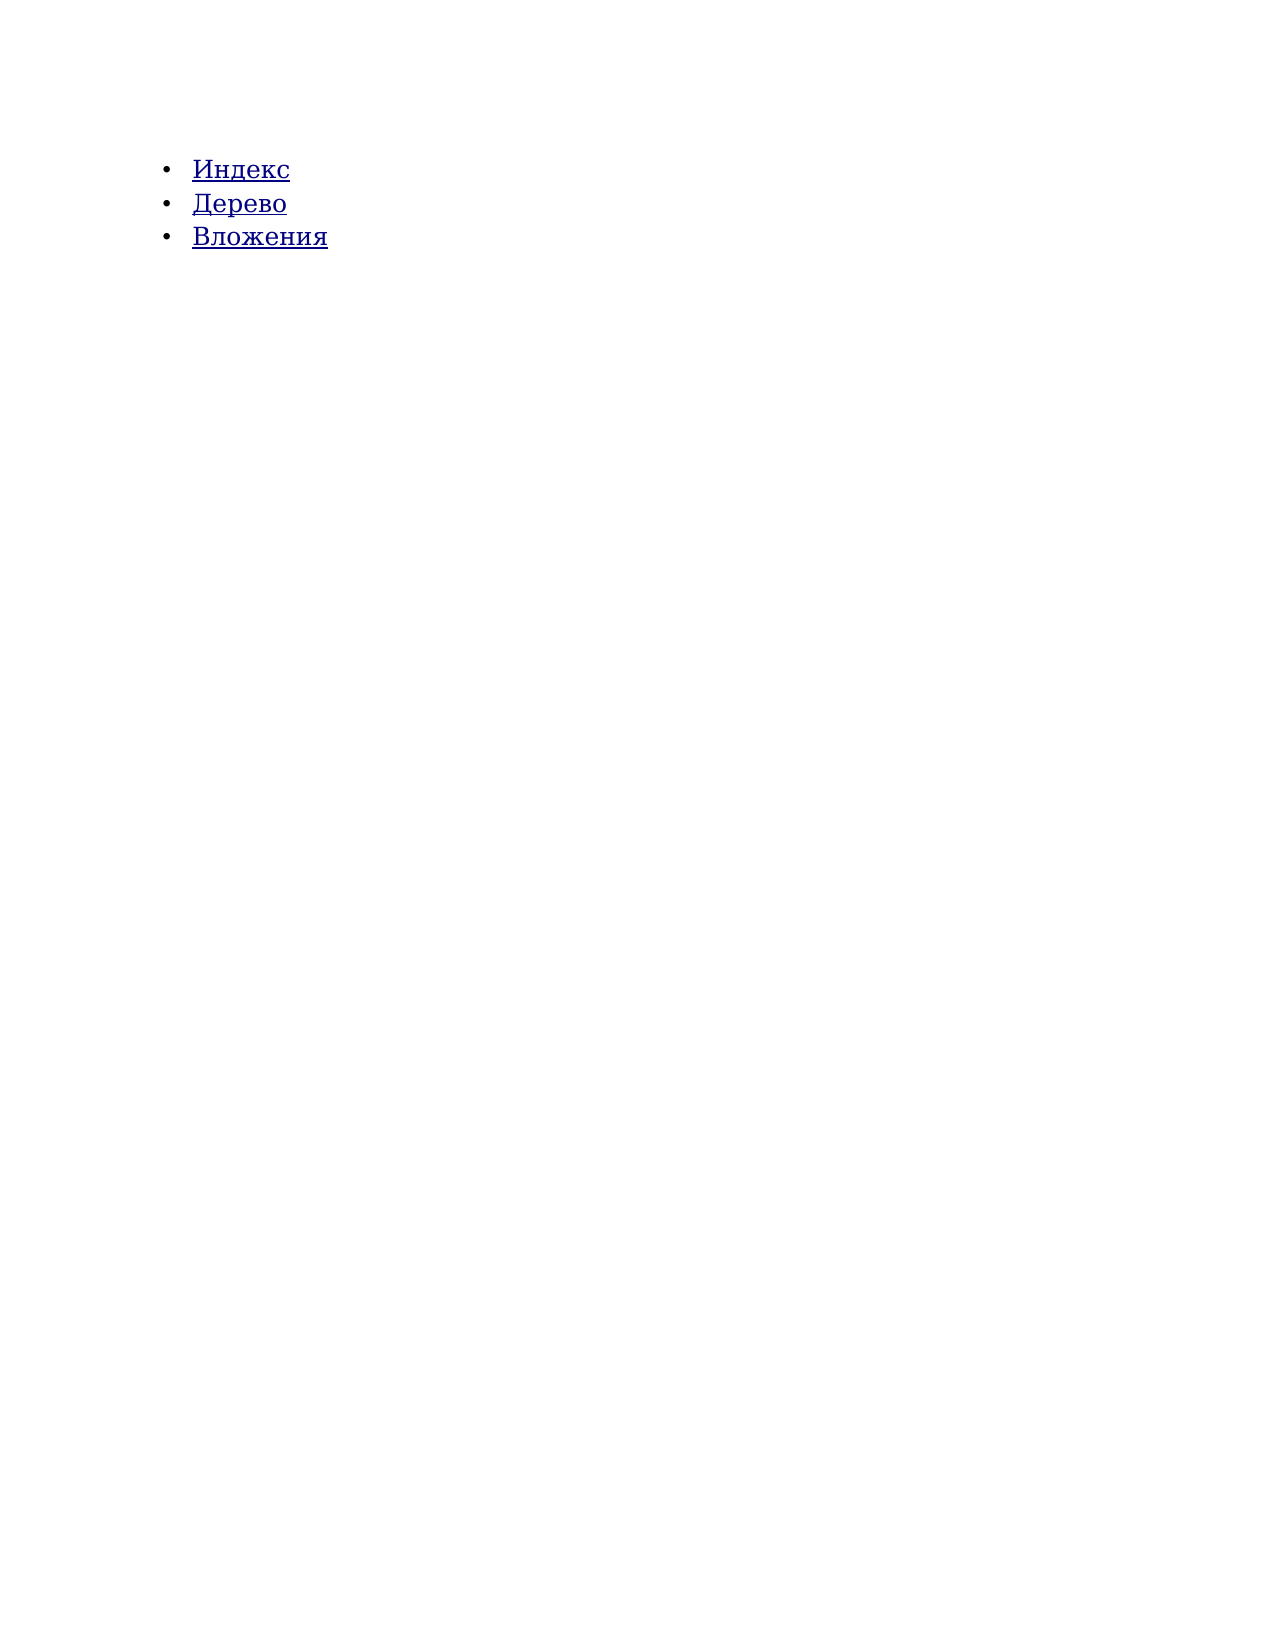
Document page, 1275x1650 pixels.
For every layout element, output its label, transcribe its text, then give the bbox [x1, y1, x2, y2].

list Индекс [162, 155, 1216, 184]
list Вложения [162, 222, 1216, 252]
list Дерево [162, 189, 1216, 218]
